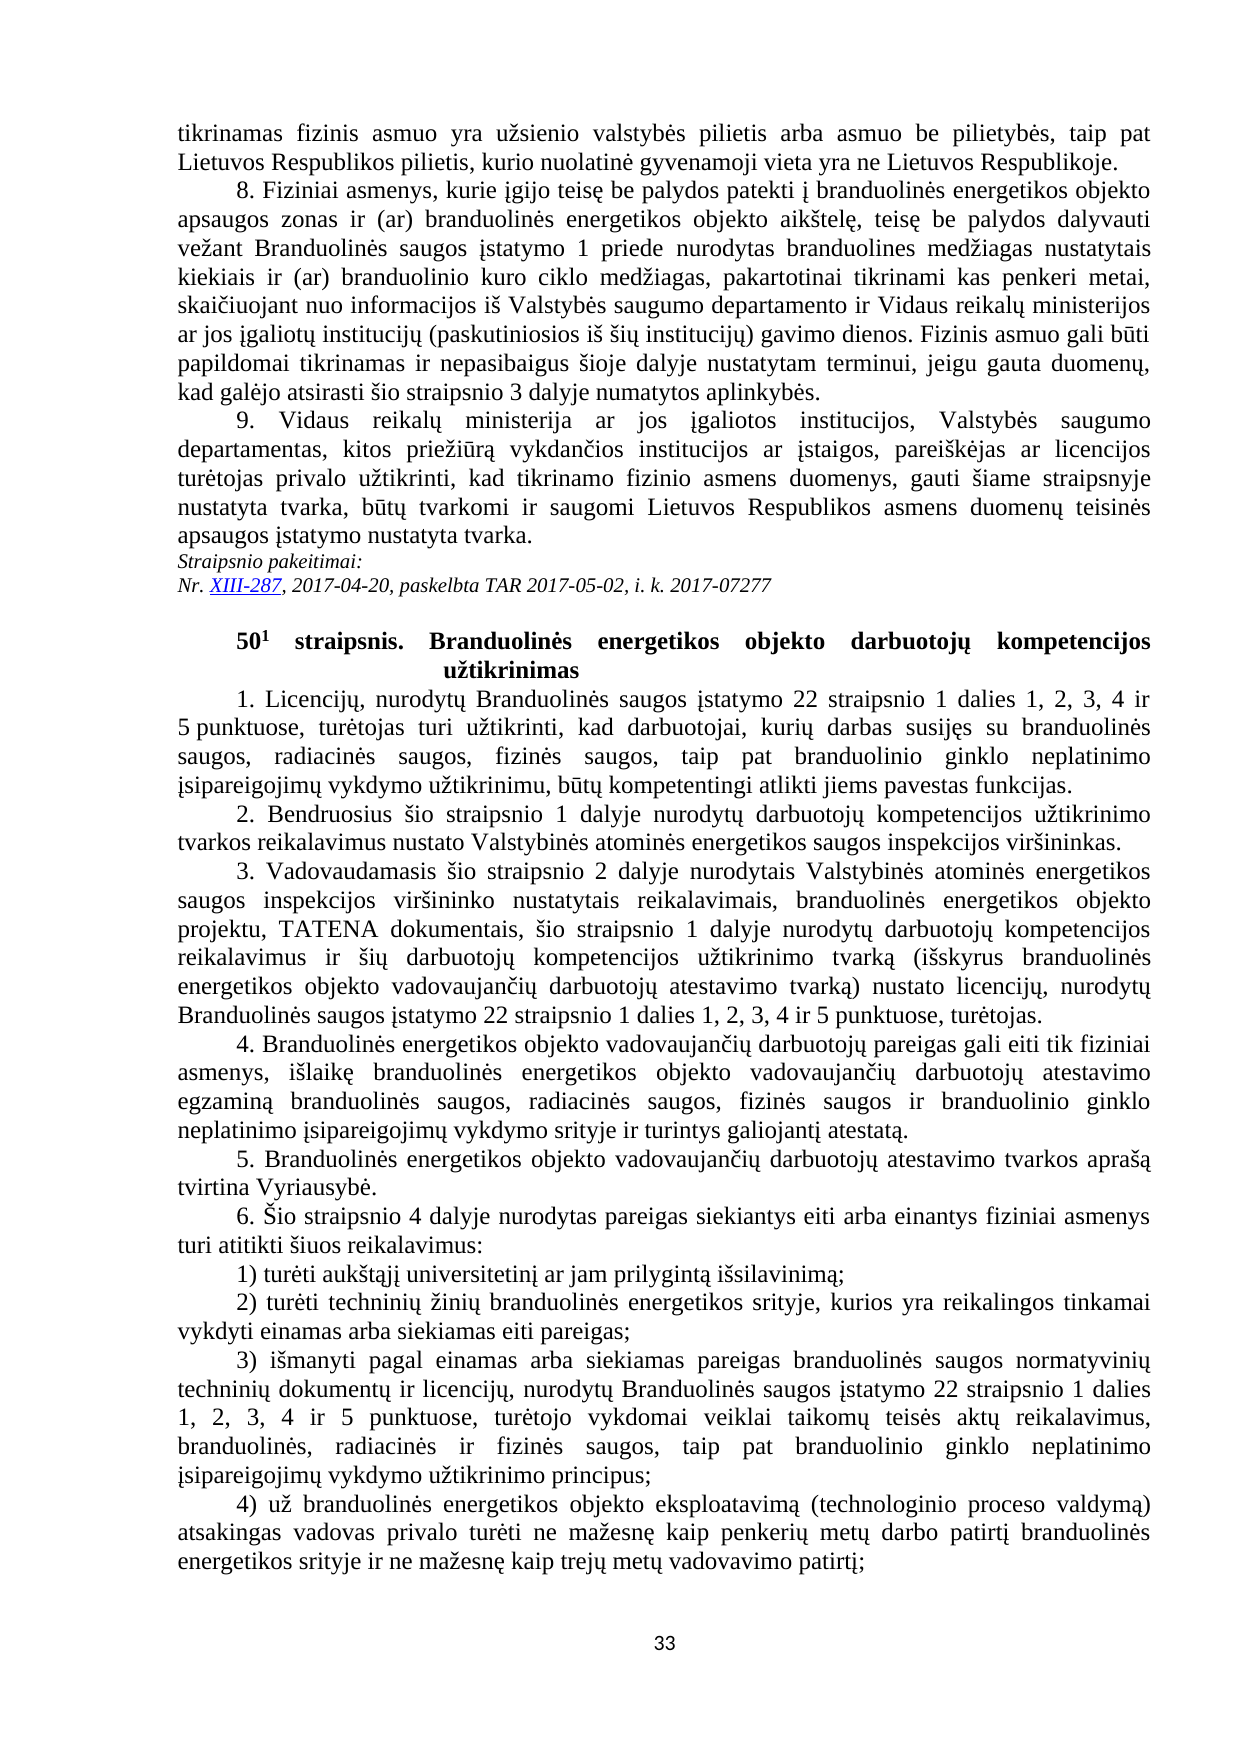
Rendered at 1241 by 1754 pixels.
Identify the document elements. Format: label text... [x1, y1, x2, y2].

text tikrinamas fizinis asmuo yra užsienio valstybės pilietis arba asmuo be pilietybės, taip pat Lietuvos Respublikos pilietis, kurio nuolatinė gyvenamoji vieta yra ne Lietuvos Respublikoje. [177, 118, 1152, 176]
text 5. Branduolinės energetikos objekto vadovaujančių darbuotojų atestavimo tvarkos aprašą tvirtina Vyriausybė. [177, 1144, 1152, 1201]
text 9. Vidaus reikalų ministerija ar jos įgaliotos institucijos, Valstybės saugumo departamentas, kitos priežiūrą vykdančios institucijos ar įstaigos, pareiškėjas ar licencijos turėtojas privalo užtikrinti, kad tikrinamo fizinio asmens duomenys, gauti šiame straipsnyje nustatyta tvarka, būtų tvarkomi ir saugomi Lietuvos Respublikos asmens duomenų teisinės apsaugos įstatymo nustatyta tvarka. [177, 406, 1152, 549]
text 8. Fiziniai asmenys, kurie įgijo teisę be palydos patekti į branduolinės energetikos objekto apsaugos zonas ir (ar) branduolinės energetikos objekto aikštelę, teisę be palydos dalyvauti vežant Branduolinės saugos įstatymo 1 priede nurodytas branduolines medžiagas nustatytais kiekiais ir (ar) branduolinio kuro ciklo medžiagas, pakartotinai tikrinami kas penkeri metai, skaičiuojant nuo informacijos iš Valstybės saugumo departamento ir Vidaus reikalų ministerijos ar jos įgaliotų institucijų (paskutiniosios iš šių institucijų) gavimo dienos. Fizinis asmuo gali būti papildomai tikrinamas ir nepasibaigus šioje dalyje nustatytam terminui, jeigu gauta duomenų, kad galėjo atsirasti šio straipsnio 3 dalyje numatytos aplinkybės. [177, 176, 1152, 406]
text 4) už branduolinės energetikos objekto eksploatavimą (technologinio proceso valdymą) atsakingas vadovas privalo turėti ne mažesnę kaip penkerių metų darbo patirtį branduolinės energetikos srityje ir ne mažesnę kaip trejų metų vadovavimo patirtį; [177, 1489, 1152, 1575]
text 501 straipsnis. Branduolinės energetikos objekto darbuotojų kompetencijos užtikrinimas [236, 626, 1152, 684]
text 1) turėti aukštąjį universitetinį ar jam prilygintą išsilavinimą; [177, 1259, 1152, 1287]
text 2) turėti techninių žinių branduolinės energetikos srityje, kurios yra reikalingos tinkamai vykdyti einamas arba siekiamas eiti pareigas; [177, 1287, 1152, 1345]
text 6. Šio straipsnio 4 dalyje nurodytas pareigas siekiantys eiti arba einantys fiziniai asmenys turi atitikti šiuos reikalavimus: [177, 1201, 1152, 1259]
text 2. Bendruosius šio straipsnio 1 dalyje nurodytų darbuotojų kompetencijos užtikrinimo tvarkos reikalavimus nustato Valstybinės atominės energetikos saugos inspekcijos viršininkas. [177, 799, 1152, 856]
text 3. Vadovaudamasis šio straipsnio 2 dalyje nurodytais Valstybinės atominės energetikos saugos inspekcijos viršininko nustatytais reikalavimais, branduolinės energetikos objekto projektu, TATENA dokumentais, šio straipsnio 1 dalyje nurodytų darbuotojų kompetencijos reikalavimus ir šių darbuotojų kompetencijos užtikrinimo tvarką (išskyrus branduolinės energetikos objekto vadovaujančių darbuotojų atestavimo tvarką) nustato licencijų, nurodytų Branduolinės saugos įstatymo 22 straipsnio 1 dalies 1, 2, 3, 4 ir 5 punktuose, turėtojas. [177, 856, 1152, 1029]
text 3) išmanyti pagal einamas arba siekiamas pareigas branduolinės saugos normatyvinių techninių dokumentų ir licencijų, nurodytų Branduolinės saugos įstatymo 22 straipsnio 1 dalies 1, 2, 3, 4 ir 5 punktuose, turėtojo vykdomai veiklai taikomų teisės aktų reikalavimus, branduolinės, radiacinės ir fizinės saugos, taip pat branduolinio ginklo neplatinimo įsipareigojimų vykdymo užtikrinimo principus; [177, 1345, 1152, 1489]
text 1. Licencijų, nurodytų Branduolinės saugos įstatymo 22 straipsnio 1 dalies 1, 2, 3, 4 ir 5 punktuose, turėtojas turi užtikrinti, kad darbuotojai, kurių darbas susijęs su branduolinės saugos, radiacinės saugos, fizinės saugos, taip pat branduolinio ginklo neplatinimo įsipareigojimų vykdymo užtikrinimu, būtų kompetentingi atlikti jiems pavestas funkcijas. [177, 684, 1152, 799]
text Nr. XIII-287, 2017-04-20, paskelbta TAR 2017-05-02, i. k. 2017-07277 [177, 573, 1152, 597]
text 4. Branduolinės energetikos objekto vadovaujančių darbuotojų pareigas gali eiti tik fiziniai asmenys, išlaikę branduolinės energetikos objekto vadovaujančių darbuotojų atestavimo egzaminą branduolinės saugos, radiacinės saugos, fizinės saugos ir branduolinio ginklo neplatinimo įsipareigojimų vykdymo srityje ir turintys galiojantį atestatą. [177, 1029, 1152, 1144]
text Straipsnio pakeitimai: [177, 549, 1152, 573]
